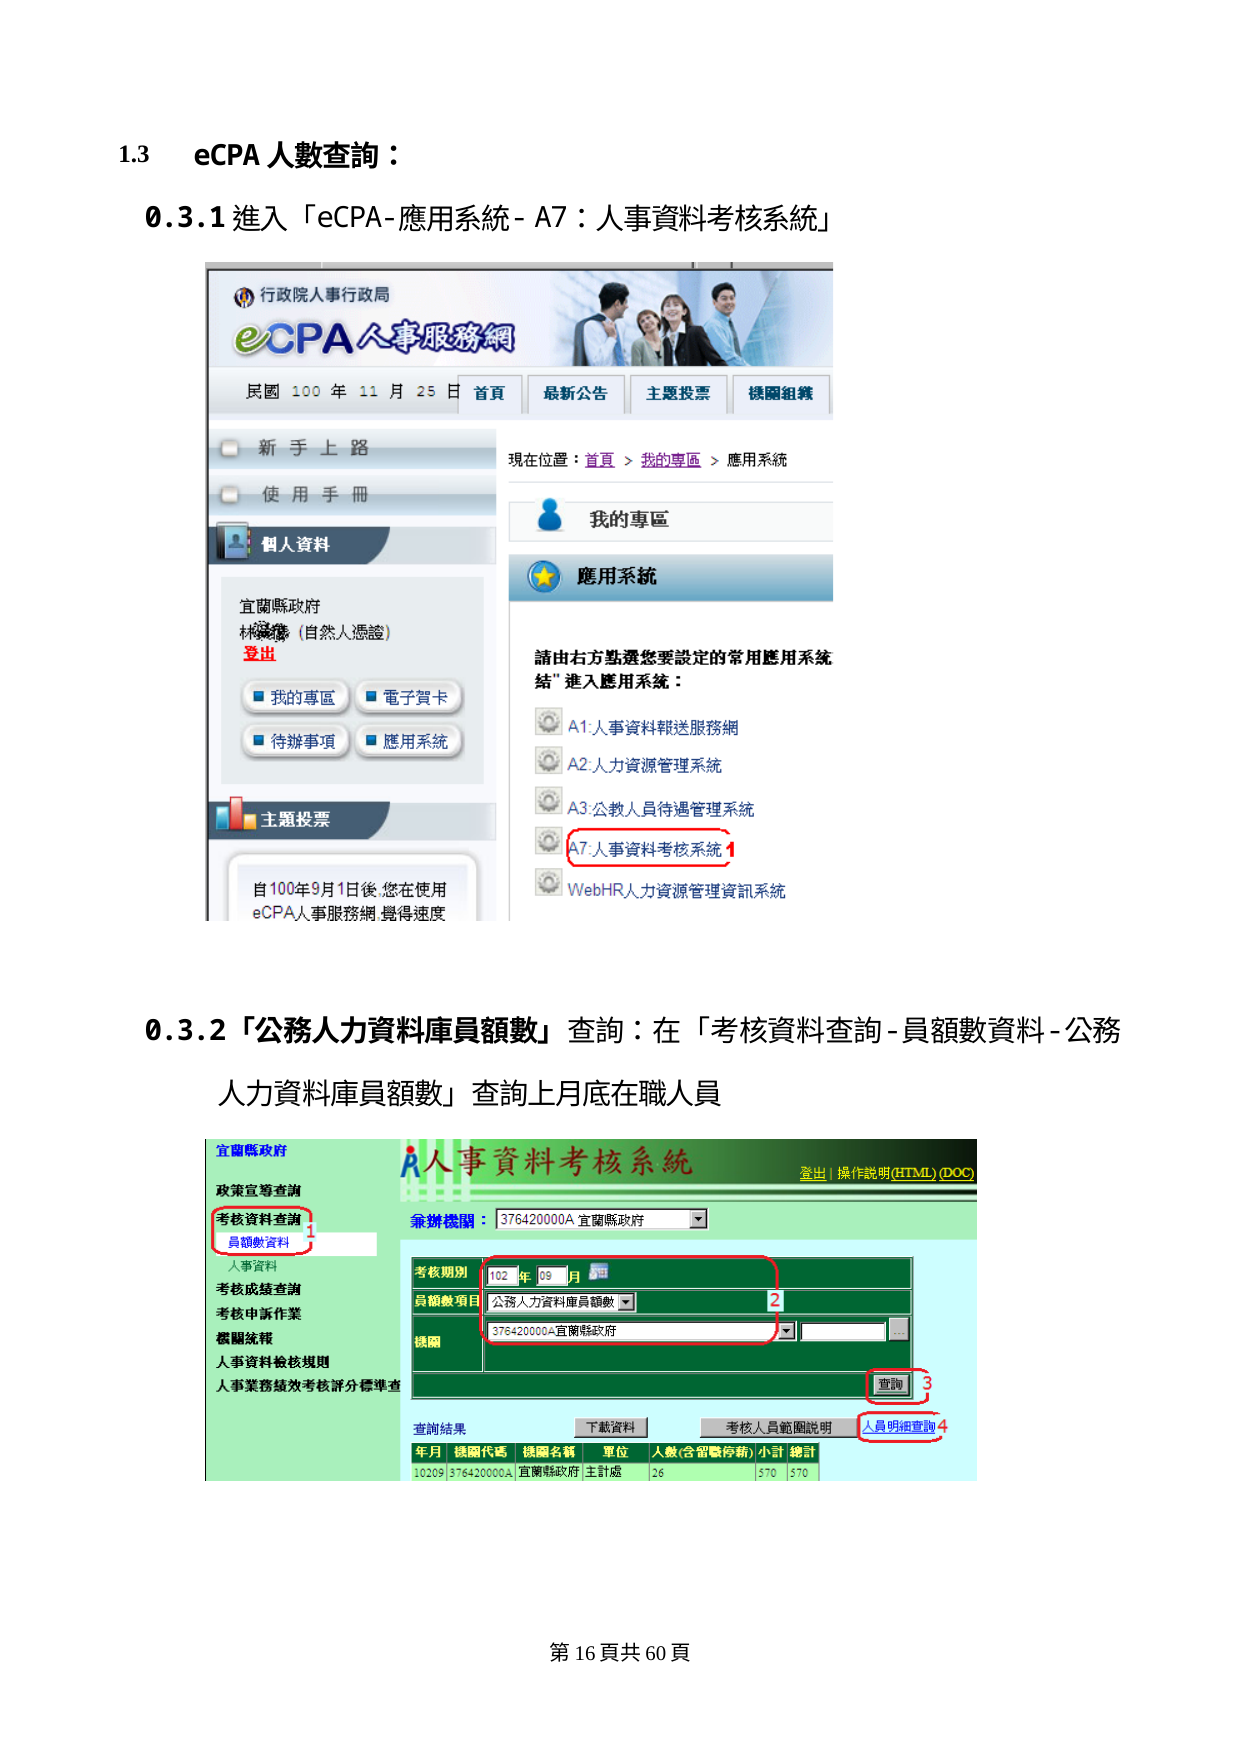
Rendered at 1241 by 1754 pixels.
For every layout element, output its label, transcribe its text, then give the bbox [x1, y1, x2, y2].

text 0.3.2「公務人力資料庫員額數」查詢：在「考核資料查詢-員額數資料-公務人力資料庫員額數」查詢上月底在職人員 [144, 987, 1122, 1112]
list eCPA人數查詢： [118, 112, 1122, 175]
text 0.3.1進入「eCPA-應用系統- A7：人事資料考核系統」 [144, 175, 1122, 237]
